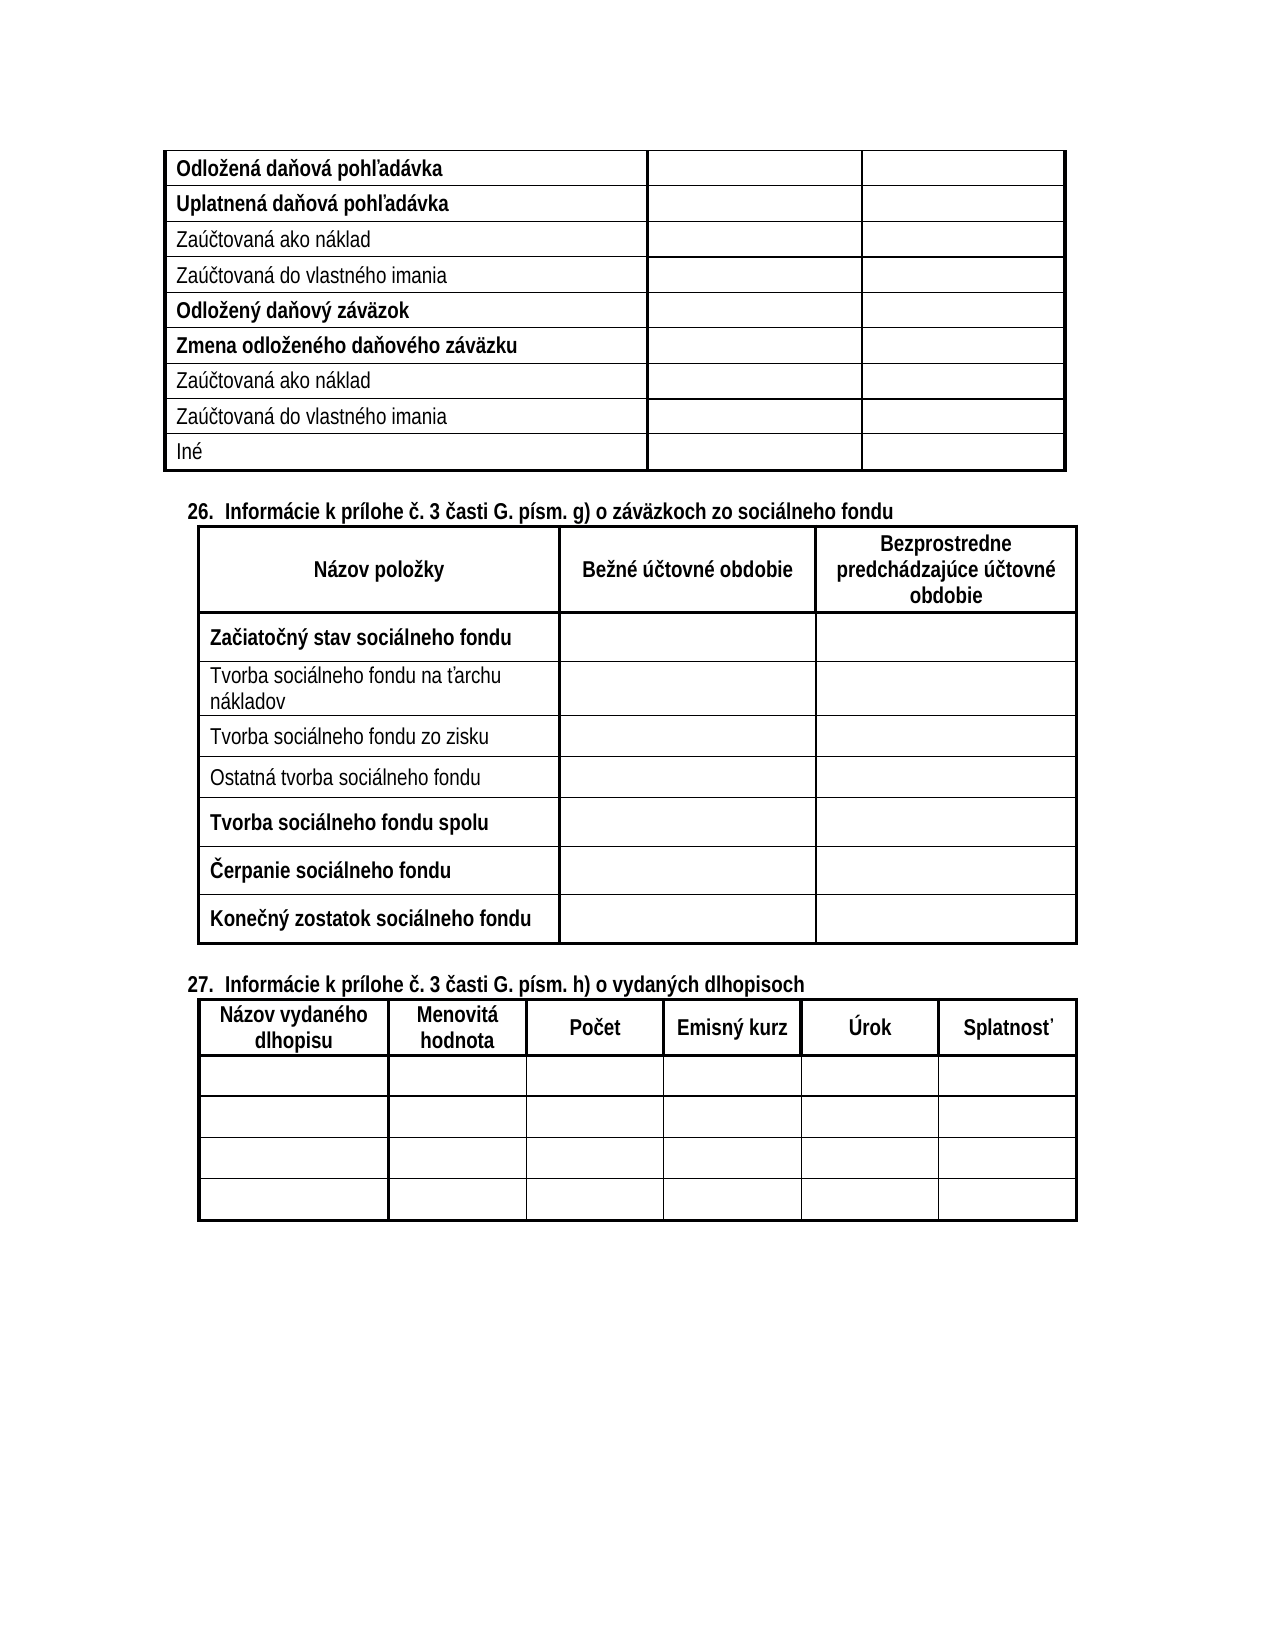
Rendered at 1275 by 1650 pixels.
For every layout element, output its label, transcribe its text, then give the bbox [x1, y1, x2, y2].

table_cell Zaúčtovaná do vlastného imania [167, 257, 646, 292]
table_cell [390, 1138, 526, 1178]
table_cell [527, 1138, 663, 1178]
table_cell [561, 757, 815, 797]
table_header Emisný kurz [665, 1001, 799, 1054]
table_cell [802, 1138, 938, 1178]
table_cell Konečný zostatok sociálneho fondu [200, 895, 558, 942]
table_cell Tvorba sociálneho fondu spolu [200, 798, 558, 846]
table_cell [863, 364, 1063, 398]
table_cell [201, 1057, 387, 1095]
table_cell [817, 798, 1075, 846]
table_cell [817, 662, 1075, 714]
table_cell Zmena odloženého daňového záväzku [167, 328, 646, 362]
table_cell [527, 1097, 663, 1136]
table_header Názov vydaného dlhopisu [201, 1001, 387, 1054]
table_cell [649, 222, 861, 256]
table_cell [802, 1179, 938, 1219]
table_cell [939, 1097, 1075, 1136]
table_header Bezprostredne predchádzajúce účtovné obdobie [817, 528, 1075, 611]
table_cell [649, 364, 861, 398]
table_cell Začiatočný stav sociálneho fondu [200, 614, 558, 661]
table_header Názov položky [200, 528, 558, 611]
table_header Menovitá hodnota [390, 1001, 525, 1054]
table_cell [201, 1097, 387, 1136]
table_cell [664, 1179, 801, 1219]
table_cell [863, 328, 1063, 362]
table_cell [939, 1179, 1075, 1219]
table_cell [817, 895, 1075, 942]
table_cell Odložená daňová pohľadávka [167, 151, 646, 185]
table_cell [863, 222, 1063, 256]
table_cell [939, 1057, 1075, 1095]
table_cell [802, 1057, 938, 1095]
table_cell Odložený daňový záväzok [167, 293, 646, 327]
table_cell [863, 434, 1063, 469]
table_cell [802, 1097, 938, 1136]
table_cell [649, 258, 861, 292]
table_cell [649, 434, 861, 469]
table_cell [649, 293, 861, 327]
table_cell Iné [167, 434, 646, 469]
table_cell [561, 847, 815, 894]
table_cell [817, 757, 1075, 797]
table_cell [390, 1179, 526, 1219]
table_cell [201, 1179, 387, 1219]
table_cell [561, 662, 815, 714]
table_cell Tvorba sociálneho fondu na ťarchu nákladov [200, 662, 558, 714]
table_header Bežné účtovné obdobie [561, 528, 814, 611]
table_cell Uplatnená daňová pohľadávka [167, 186, 646, 221]
table_cell [201, 1138, 387, 1178]
table_cell [390, 1057, 526, 1095]
table_cell [561, 798, 815, 846]
table_cell [561, 614, 815, 661]
table_cell [939, 1138, 1075, 1178]
table_cell [527, 1057, 663, 1095]
table_cell [863, 293, 1063, 327]
table_cell [561, 716, 815, 756]
table_cell [527, 1179, 663, 1219]
table_cell [863, 258, 1063, 292]
table_cell [561, 895, 815, 942]
table_cell Čerpanie sociálneho fondu [200, 847, 558, 894]
text 27. Informácie k prílohe č. 3 časti G. písm. h) o vydaných dlhopisoch [187, 971, 1087, 998]
table_cell [390, 1097, 526, 1136]
table_cell [863, 151, 1063, 185]
table_cell [817, 614, 1075, 661]
table_cell [863, 186, 1063, 221]
table_cell [664, 1057, 801, 1095]
table_cell [649, 151, 861, 185]
table_cell [664, 1138, 801, 1178]
table_cell Zaúčtovaná ako náklad [167, 222, 646, 256]
table_cell Zaúčtovaná do vlastného imania [167, 399, 646, 433]
table_cell Zaúčtovaná ako náklad [167, 364, 646, 398]
table_cell [649, 328, 861, 362]
table_cell [863, 400, 1063, 433]
table_cell Tvorba sociálneho fondu zo zisku [200, 716, 558, 756]
table_cell Ostatná tvorba sociálneho fondu [200, 757, 558, 797]
table_cell [817, 716, 1075, 756]
table_cell [649, 400, 861, 433]
text 26. Informácie k prílohe č. 3 časti G. písm. g) o záväzkoch zo sociálneho fondu [187, 498, 1087, 524]
table_header Úrok [803, 1001, 937, 1054]
table_cell [649, 186, 861, 221]
table_cell [664, 1097, 801, 1136]
table_header Splatnosť [940, 1001, 1075, 1054]
table_cell [817, 847, 1075, 894]
table_header Počet [528, 1001, 662, 1054]
